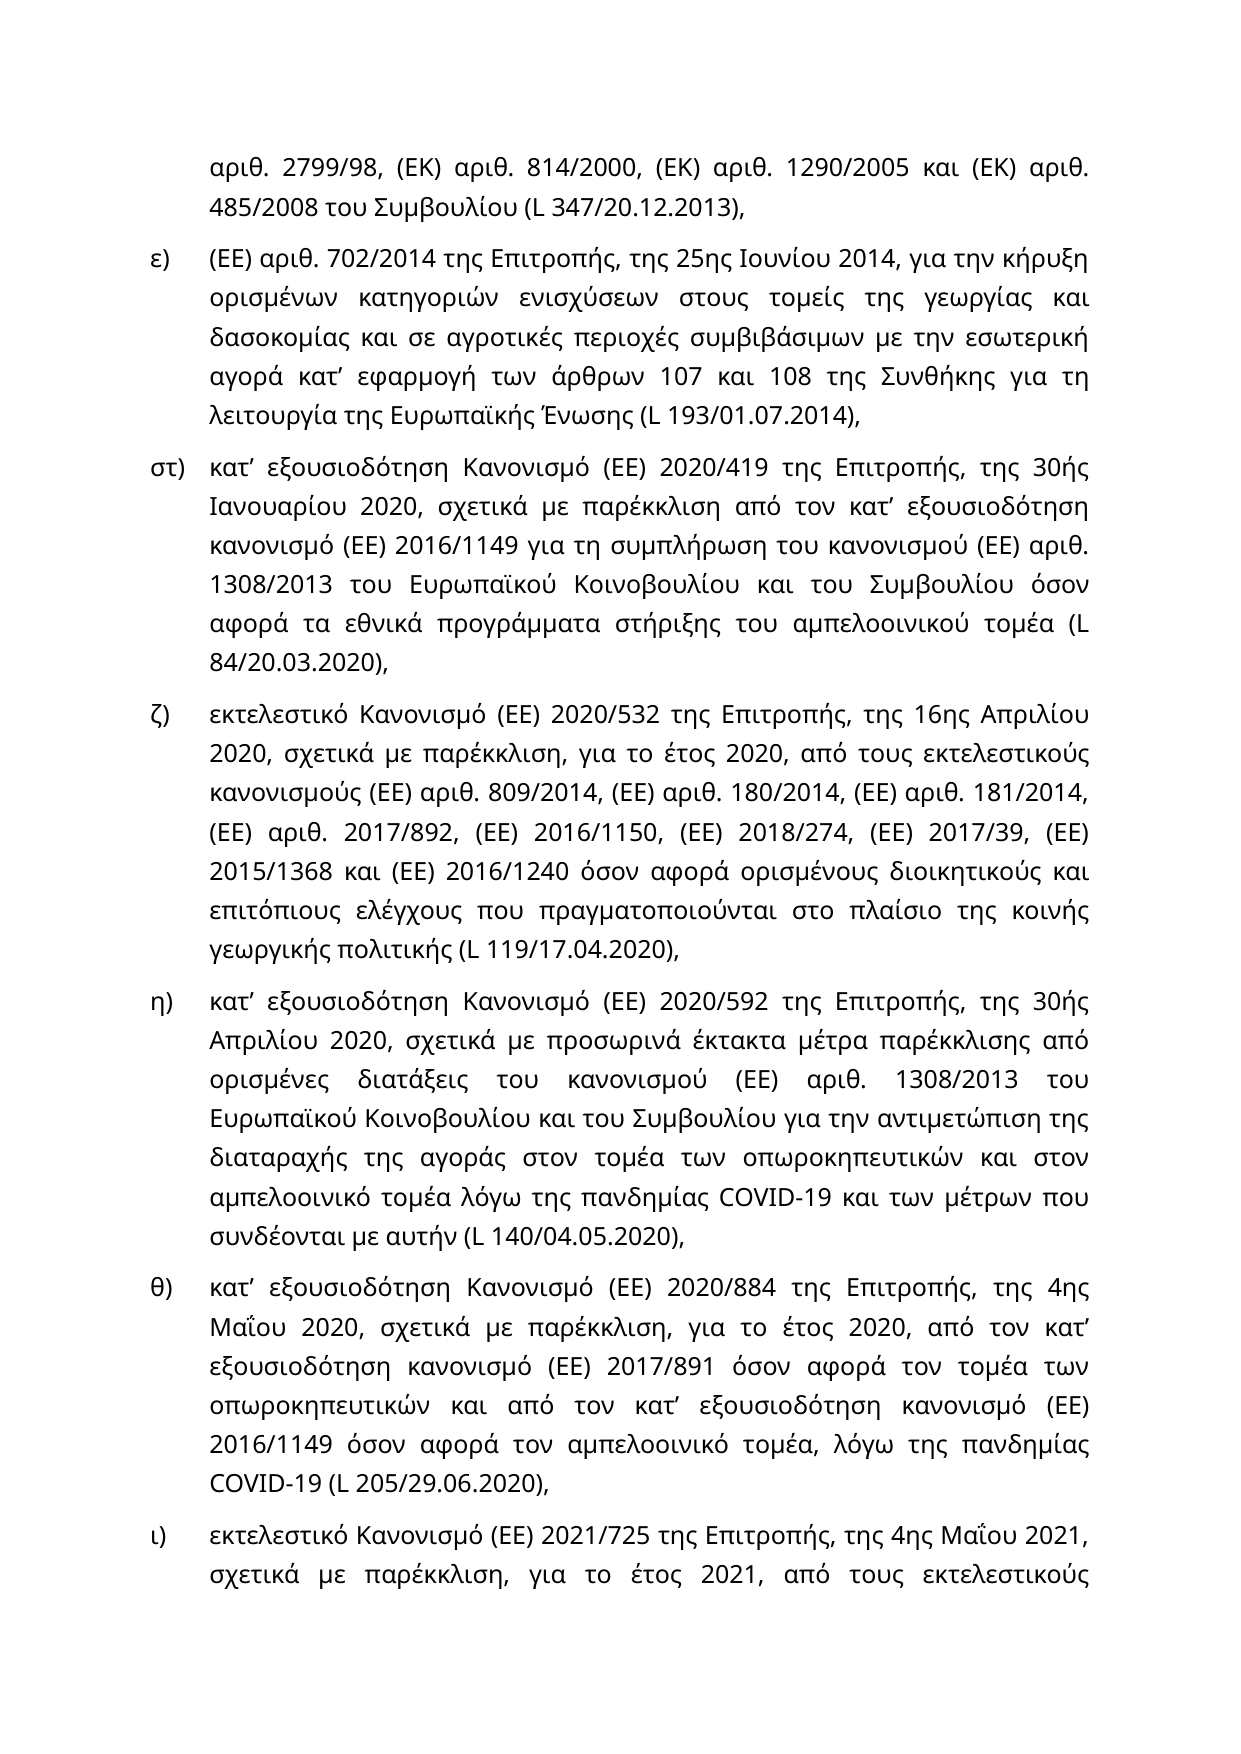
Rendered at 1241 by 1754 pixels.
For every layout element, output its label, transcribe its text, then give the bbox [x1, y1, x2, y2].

list στ) κατ’ εξουσιοδότηση Κανονισμό (ΕΕ) 2020/419 της Επιτροπής, της 30ής Ιανουαρίου 2020, σχετικά με παρέκκλιση από τον κατ’ εξουσιοδότηση κανονισμό (ΕΕ) 2016/1149 για τη συμπλήρωση του κανονισμού (ΕΕ) αριθ. 1308/2013 του Ευρωπαϊκού Κοινοβουλίου και του Συμβουλίου όσον αφορά τα εθνικά προγράμματα στήριξης του αμπελοοινικού τομέα (L 84/20.03.2020), [150, 449, 1090, 679]
list ι) εκτελεστικό Κανονισμό (ΕΕ) 2021/725 της Επιτροπής, της 4ης Μαΐου 2021, σχετικά με παρέκκλιση, για το έτος 2021, από τους εκτελεστικούς [150, 1517, 1090, 1591]
list θ) κατ’ εξουσιοδότηση Κανονισμό (ΕΕ) 2020/884 της Επιτροπής, της 4ης Μαΐου 2020, σχετικά με παρέκκλιση, για το έτος 2020, από τον κατ’ εξουσιοδότηση κανονισμό (ΕΕ) 2017/891 όσον αφορά τον τομέα των οπωροκηπευτικών και από τον κατ’ εξουσιοδότηση κανονισμό (ΕΕ) 2016/1149 όσον αφορά τον αμπελοοινικό τομέα, λόγω της πανδημίας COVID-19 (L 205/29.06.2020), [150, 1270, 1090, 1500]
list ε) (ΕΕ) αριθ. 702/2014 της Επιτροπής, της 25ης Ιουνίου 2014, για την κήρυξη ορισμένων κατηγοριών ενισχύσεων στους τομείς της γεωργίας και δασοκομίας και σε αγροτικές περιοχές συμβιβάσιμων με την εσωτερική αγορά κατ’ εφαρμογή των άρθρων 107 και 108 της Συνθήκης για τη λειτουργία της Ευρωπαϊκής Ένωσης (L 193/01.07.2014), [150, 241, 1090, 432]
list αριθ. 2799/98, (ΕΚ) αριθ. 814/2000, (ΕΚ) αριθ. 1290/2005 και (ΕΚ) αριθ. 485/2008 του Συμβουλίου (L 347/20.12.2013), [150, 150, 1090, 223]
list ζ) εκτελεστικό Κανονισμό (ΕΕ) 2020/532 της Επιτροπής, της 16ης Απριλίου 2020, σχετικά με παρέκκλιση, για το έτος 2020, από τους εκτελεστικούς κανονισμούς (ΕΕ) αριθ. 809/2014, (ΕΕ) αριθ. 180/2014, (ΕΕ) αριθ. 181/2014, (ΕΕ) αριθ. 2017/892, (ΕΕ) 2016/1150, (ΕΕ) 2018/274, (ΕΕ) 2017/39, (ΕΕ) 2015/1368 και (ΕΕ) 2016/1240 όσον αφορά ορισμένους διοικητικούς και επιτόπιους ελέγχους που πραγματοποιούνται στο πλαίσιο της κοινής γεωργικής πολιτικής (L 119/17.04.2020), [150, 697, 1090, 966]
list η) κατ’ εξουσιοδότηση Κανονισμό (ΕΕ) 2020/592 της Επιτροπής, της 30ής Απριλίου 2020, σχετικά με προσωρινά έκτακτα μέτρα παρέκκλισης από ορισμένες διατάξεις του κανονισμού (ΕΕ) αριθ. 1308/2013 του Ευρωπαϊκού Κοινοβουλίου και του Συμβουλίου για την αντιμετώπιση της διαταραχής της αγοράς στον τομέα των οπωροκηπευτικών και στον αμπελοοινικό τομέα λόγω της πανδημίας COVID-19 και των μέτρων που συνδέονται με αυτήν (L 140/04.05.2020), [150, 983, 1090, 1252]
